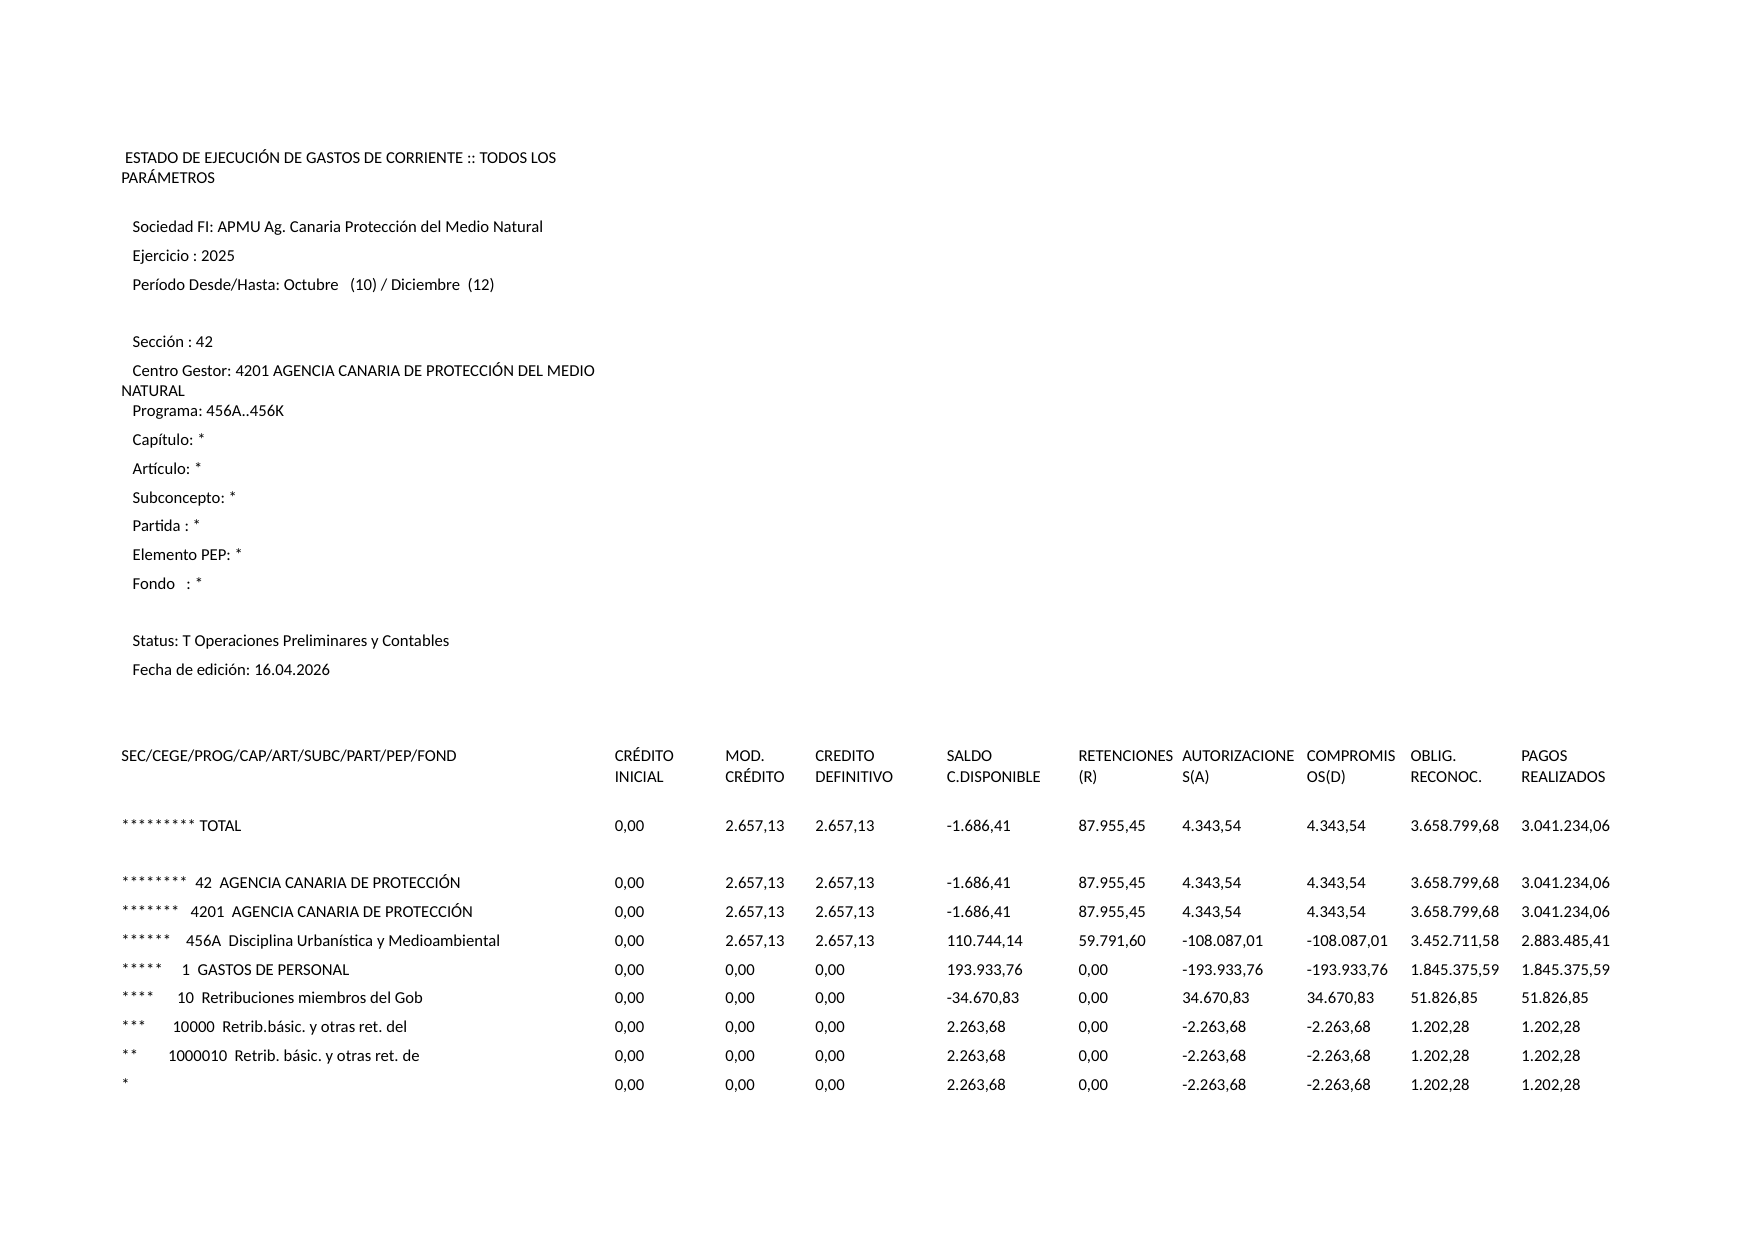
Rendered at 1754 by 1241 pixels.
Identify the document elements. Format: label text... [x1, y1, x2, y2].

table_cell [1407, 717, 1518, 746]
table_cell 34.670,83 [1179, 988, 1303, 1016]
table_cell 0,00 [1075, 959, 1179, 987]
table_cell [1075, 429, 1179, 458]
table_cell [812, 844, 943, 872]
table_cell 0,00 [611, 1016, 722, 1045]
table_cell [812, 516, 943, 544]
table_cell 0,00 [722, 988, 812, 1016]
table_cell OBLIG. RECONOC. [1407, 746, 1518, 786]
table_cell ***** 1 GASTOS DE PERSONAL [118, 959, 611, 987]
table_cell 3.041.234,06 [1518, 815, 1636, 844]
table_cell CREDITO DEFINITIVO [812, 746, 943, 786]
table_cell ** 1000010 Retrib. básic. y otras ret. de [118, 1045, 611, 1074]
table_cell -2.263,68 [1304, 1045, 1407, 1074]
table_cell [611, 303, 722, 331]
table_cell 0,00 [812, 1016, 943, 1045]
table_cell [1518, 659, 1636, 688]
table_cell 0,00 [812, 1074, 943, 1102]
table_cell -108.087,01 [1304, 930, 1407, 959]
table_cell -34.670,83 [944, 988, 1075, 1016]
table_cell 87.955,45 [1075, 815, 1179, 844]
table_cell [722, 331, 812, 360]
table_cell [812, 631, 943, 659]
table_cell [944, 544, 1075, 573]
table_cell 3.041.234,06 [1518, 873, 1636, 901]
table_cell 0,00 [722, 1045, 812, 1074]
table_cell [118, 602, 611, 631]
table_cell [1304, 245, 1407, 274]
table_cell [944, 331, 1075, 360]
table_cell [1407, 245, 1518, 274]
table_cell [1407, 216, 1518, 245]
table_cell [1304, 303, 1407, 331]
table_cell [1304, 401, 1407, 429]
table_cell 1.845.375,59 [1407, 959, 1518, 987]
table_cell 34.670,83 [1304, 988, 1407, 1016]
table_cell [1179, 331, 1303, 360]
table_cell [1304, 360, 1407, 401]
table_cell [1407, 602, 1518, 631]
table_cell ********* TOTAL [118, 815, 611, 844]
table_cell [812, 216, 943, 245]
table_cell [722, 544, 812, 573]
table_cell [611, 573, 722, 602]
table_cell 4.343,54 [1179, 901, 1303, 930]
table_cell [812, 188, 943, 216]
table_cell [944, 573, 1075, 602]
table_cell [722, 458, 812, 487]
table_header [1179, 147, 1303, 187]
table_cell [1304, 274, 1407, 302]
table_cell 1.202,28 [1407, 1074, 1518, 1102]
table_cell 2.657,13 [722, 873, 812, 901]
table_cell [944, 245, 1075, 274]
table_cell [1518, 188, 1636, 216]
table_cell 87.955,45 [1075, 873, 1179, 901]
table_cell 0,00 [611, 815, 722, 844]
table_cell 0,00 [611, 901, 722, 930]
table_cell [1179, 544, 1303, 573]
table_cell [1179, 188, 1303, 216]
table_cell [1075, 487, 1179, 516]
table_cell [611, 631, 722, 659]
table_cell [118, 688, 611, 717]
table_cell 2.657,13 [722, 901, 812, 930]
table_cell [1518, 331, 1636, 360]
table_cell [1304, 786, 1407, 815]
table_cell -108.087,01 [1179, 930, 1303, 959]
table_cell [1407, 429, 1518, 458]
table_cell SEC/CEGE/PROG/CAP/ART/SUBC/PART/PEP/FOND [118, 746, 611, 786]
table_cell 0,00 [722, 1074, 812, 1102]
table_cell Partida : * [118, 516, 611, 544]
table_cell MOD. CRÉDITO [722, 746, 812, 786]
table_cell [722, 245, 812, 274]
table_cell [1075, 188, 1179, 216]
table_cell 3.041.234,06 [1518, 901, 1636, 930]
table_cell [944, 303, 1075, 331]
table_cell -2.263,68 [1179, 1074, 1303, 1102]
table_cell RETENCIONES(R) [1075, 746, 1179, 786]
table_cell [1407, 188, 1518, 216]
table_header ESTADO DE EJECUCIÓN DE GASTOS DE CORRIENTE :: TODOS LOS PARÁMETROS [118, 147, 611, 187]
table_cell 3.452.711,58 [1407, 930, 1518, 959]
table_cell [1075, 360, 1179, 401]
table_cell ****** 456A Disciplina Urbanística y Medioambiental [118, 930, 611, 959]
table_cell [1407, 331, 1518, 360]
table_cell Capítulo: * [118, 429, 611, 458]
table_cell [812, 786, 943, 815]
table_cell 0,00 [1075, 1074, 1179, 1102]
table_cell Ejercicio : 2025 [118, 245, 611, 274]
table_cell 4.343,54 [1179, 815, 1303, 844]
table_cell 2.883.485,41 [1518, 930, 1636, 959]
table_cell [1518, 573, 1636, 602]
table_cell [812, 573, 943, 602]
table_cell [1075, 717, 1179, 746]
table_cell [1075, 303, 1179, 331]
table_cell [812, 659, 943, 688]
table_cell 4.343,54 [1179, 873, 1303, 901]
table_cell [1407, 844, 1518, 872]
table_cell [944, 188, 1075, 216]
table_cell [722, 573, 812, 602]
table_cell Fecha de edición: 16.04.2026 [118, 659, 611, 688]
table_cell [812, 688, 943, 717]
table_cell [1179, 573, 1303, 602]
table_cell [1179, 458, 1303, 487]
table_cell [1075, 631, 1179, 659]
table_cell [611, 786, 722, 815]
table_cell [611, 274, 722, 302]
table_cell **** 10 Retribuciones miembros del Gob [118, 988, 611, 1016]
table_cell ******* 4201 AGENCIA CANARIA DE PROTECCIÓN [118, 901, 611, 930]
table_cell [1518, 516, 1636, 544]
table_cell [812, 544, 943, 573]
table_cell Programa: 456A..456K [118, 401, 611, 429]
table_cell [1304, 216, 1407, 245]
table_cell [944, 216, 1075, 245]
table_cell [1518, 544, 1636, 573]
table_cell [1407, 544, 1518, 573]
table_cell [611, 331, 722, 360]
table_cell [1407, 573, 1518, 602]
table_cell [944, 717, 1075, 746]
table_cell [1518, 274, 1636, 302]
table_cell [1179, 688, 1303, 717]
table_cell * [118, 1074, 611, 1102]
table_cell [1075, 245, 1179, 274]
table_cell [1407, 274, 1518, 302]
table_cell [1518, 602, 1636, 631]
table_cell [722, 844, 812, 872]
table_cell [722, 303, 812, 331]
table_cell -2.263,68 [1304, 1016, 1407, 1045]
table_cell 2.657,13 [812, 815, 943, 844]
table_cell [611, 458, 722, 487]
table_cell 3.658.799,68 [1407, 815, 1518, 844]
table_cell 51.826,85 [1518, 988, 1636, 1016]
table_cell [1518, 245, 1636, 274]
table_header [722, 147, 812, 187]
table_cell [1518, 688, 1636, 717]
table_cell PAGOS REALIZADOS [1518, 746, 1636, 786]
table_cell [1179, 516, 1303, 544]
table_cell [1075, 544, 1179, 573]
table_cell [722, 602, 812, 631]
table_cell [1179, 303, 1303, 331]
table_cell [611, 659, 722, 688]
table_cell [722, 274, 812, 302]
table_cell [1075, 331, 1179, 360]
table_cell [812, 303, 943, 331]
table_cell [1304, 631, 1407, 659]
table_cell [944, 458, 1075, 487]
table_cell [1075, 602, 1179, 631]
table_cell [611, 188, 722, 216]
table_cell [1075, 573, 1179, 602]
table_cell [944, 786, 1075, 815]
table_cell [611, 688, 722, 717]
table_cell [812, 331, 943, 360]
table_cell [1407, 487, 1518, 516]
table_cell Subconcepto: * [118, 487, 611, 516]
table_header [944, 147, 1075, 187]
table_cell [812, 401, 943, 429]
table_cell 59.791,60 [1075, 930, 1179, 959]
table_cell 0,00 [611, 1074, 722, 1102]
table_cell [611, 429, 722, 458]
table_cell 4.343,54 [1304, 901, 1407, 930]
table_cell 1.202,28 [1407, 1016, 1518, 1045]
table_cell CRÉDITO INICIAL [611, 746, 722, 786]
table_cell [1407, 631, 1518, 659]
table_cell [944, 631, 1075, 659]
table_cell [1407, 458, 1518, 487]
table_cell Centro Gestor: 4201 AGENCIA CANARIA DE PROTECCIÓN DEL MEDIO NATURAL [118, 360, 611, 401]
table_cell [1407, 786, 1518, 815]
table_cell ******** 42 AGENCIA CANARIA DE PROTECCIÓN [118, 873, 611, 901]
table_cell [812, 487, 943, 516]
table_cell [1407, 303, 1518, 331]
table_cell [1179, 602, 1303, 631]
table_cell Período Desde/Hasta: Octubre (10) / Diciembre (12) [118, 274, 611, 302]
table_cell [1304, 429, 1407, 458]
table_cell [722, 516, 812, 544]
table_cell [812, 429, 943, 458]
table_cell [944, 274, 1075, 302]
table_cell 2.657,13 [722, 815, 812, 844]
table_cell [944, 602, 1075, 631]
table_cell [1518, 631, 1636, 659]
table_cell [611, 602, 722, 631]
table_cell [1518, 303, 1636, 331]
table_cell Status: T Operaciones Preliminares y Contables [118, 631, 611, 659]
table_cell [812, 602, 943, 631]
table_cell 87.955,45 [1075, 901, 1179, 930]
table_cell 0,00 [1075, 1016, 1179, 1045]
table_cell [1518, 360, 1636, 401]
table_cell [722, 401, 812, 429]
table_cell [944, 429, 1075, 458]
table_cell [1304, 458, 1407, 487]
table_cell [944, 659, 1075, 688]
table_cell 2.263,68 [944, 1045, 1075, 1074]
table_cell [611, 717, 722, 746]
table_cell [1304, 573, 1407, 602]
table_cell [611, 544, 722, 573]
table_cell [1075, 401, 1179, 429]
table_cell [1179, 659, 1303, 688]
table_cell 0,00 [611, 988, 722, 1016]
table_cell 3.658.799,68 [1407, 901, 1518, 930]
table_cell [1304, 516, 1407, 544]
table_cell 2.263,68 [944, 1074, 1075, 1102]
table_cell [1075, 216, 1179, 245]
table_cell [118, 786, 611, 815]
table_cell [1518, 216, 1636, 245]
table_cell [1179, 429, 1303, 458]
table_cell [722, 360, 812, 401]
table_cell Elemento PEP: * [118, 544, 611, 573]
table_cell -193.933,76 [1179, 959, 1303, 987]
table_cell Artículo: * [118, 458, 611, 487]
table_cell 0,00 [722, 1016, 812, 1045]
table_cell 3.658.799,68 [1407, 873, 1518, 901]
table_cell 2.263,68 [944, 1016, 1075, 1045]
table_cell 0,00 [812, 959, 943, 987]
table_cell [1304, 188, 1407, 216]
table_cell [1179, 786, 1303, 815]
table_cell [118, 717, 611, 746]
table_cell 0,00 [812, 1045, 943, 1074]
table_cell [944, 516, 1075, 544]
table_cell 1.845.375,59 [1518, 959, 1636, 987]
table_cell [812, 458, 943, 487]
table_cell [1075, 844, 1179, 872]
table_cell [944, 487, 1075, 516]
table_cell [118, 303, 611, 331]
table_cell -1.686,41 [944, 901, 1075, 930]
table_cell [1407, 360, 1518, 401]
table_cell [812, 245, 943, 274]
table_cell [1075, 274, 1179, 302]
table_header [611, 147, 722, 187]
table_cell Sociedad FI: APMU Ag. Canaria Protección del Medio Natural [118, 216, 611, 245]
table_cell [1179, 717, 1303, 746]
table_cell [611, 401, 722, 429]
table_cell [1075, 659, 1179, 688]
table_cell [1179, 245, 1303, 274]
table_cell [812, 717, 943, 746]
table_cell 2.657,13 [812, 901, 943, 930]
table_cell 193.933,76 [944, 959, 1075, 987]
table_cell [1518, 458, 1636, 487]
table_cell [1304, 844, 1407, 872]
table_cell [1075, 786, 1179, 815]
table_cell [611, 360, 722, 401]
table_cell [118, 844, 611, 872]
table_cell [1075, 516, 1179, 544]
table_header [1304, 147, 1407, 187]
table_cell [1179, 487, 1303, 516]
table_cell [722, 188, 812, 216]
table_cell [1304, 544, 1407, 573]
table_cell [1407, 516, 1518, 544]
table_cell [722, 717, 812, 746]
table_header [1407, 147, 1518, 187]
table_cell [1179, 360, 1303, 401]
table_cell 0,00 [1075, 988, 1179, 1016]
table_cell SALDO C.DISPONIBLE [944, 746, 1075, 786]
table_cell Fondo : * [118, 573, 611, 602]
table_header [1518, 147, 1636, 187]
table_cell 2.657,13 [722, 930, 812, 959]
table_cell [1179, 216, 1303, 245]
table_cell [1179, 274, 1303, 302]
table_cell 2.657,13 [812, 873, 943, 901]
table_cell [611, 844, 722, 872]
table_cell 1.202,28 [1518, 1016, 1636, 1045]
table_cell 0,00 [611, 930, 722, 959]
table_cell [118, 188, 611, 216]
table_cell [722, 786, 812, 815]
table_cell 0,00 [1075, 1045, 1179, 1074]
table_cell [1518, 844, 1636, 872]
table_cell 0,00 [611, 959, 722, 987]
table_cell 0,00 [611, 1045, 722, 1074]
table_cell [1518, 487, 1636, 516]
table_cell [1304, 487, 1407, 516]
table_cell COMPROMISOS(D) [1304, 746, 1407, 786]
table_cell [722, 429, 812, 458]
table_cell [611, 487, 722, 516]
table_cell [1075, 458, 1179, 487]
table_cell [722, 487, 812, 516]
table_cell [944, 688, 1075, 717]
table_cell [1518, 401, 1636, 429]
table_cell [611, 216, 722, 245]
table_cell 0,00 [812, 988, 943, 1016]
table_cell [944, 401, 1075, 429]
table_cell [1304, 659, 1407, 688]
table_cell [611, 245, 722, 274]
table_cell [1179, 631, 1303, 659]
table_cell -2.263,68 [1304, 1074, 1407, 1102]
table_cell [1407, 688, 1518, 717]
table_cell -193.933,76 [1304, 959, 1407, 987]
table_cell 110.744,14 [944, 930, 1075, 959]
table_cell 2.657,13 [812, 930, 943, 959]
table_cell [944, 844, 1075, 872]
table_cell [1518, 717, 1636, 746]
table_cell [1304, 602, 1407, 631]
table_cell -1.686,41 [944, 873, 1075, 901]
table_cell 1.202,28 [1407, 1045, 1518, 1074]
table_cell [812, 360, 943, 401]
table_cell [722, 688, 812, 717]
table_cell [1304, 717, 1407, 746]
table_cell -2.263,68 [1179, 1016, 1303, 1045]
table_cell [722, 631, 812, 659]
table_cell [1518, 429, 1636, 458]
table_cell [1075, 688, 1179, 717]
table_cell [1304, 688, 1407, 717]
table_cell -1.686,41 [944, 815, 1075, 844]
table_cell [722, 659, 812, 688]
table_cell [611, 516, 722, 544]
table_cell *** 10000 Retrib.básic. y otras ret. del [118, 1016, 611, 1045]
table_cell 4.343,54 [1304, 873, 1407, 901]
table_cell 0,00 [611, 873, 722, 901]
table_cell AUTORIZACIONES(A) [1179, 746, 1303, 786]
table_header [1075, 147, 1179, 187]
table_cell [1518, 786, 1636, 815]
table_cell 0,00 [722, 959, 812, 987]
table_cell Sección : 42 [118, 331, 611, 360]
table_cell 1.202,28 [1518, 1074, 1636, 1102]
table_cell [1407, 659, 1518, 688]
table_header [812, 147, 943, 187]
table_cell [722, 216, 812, 245]
table_cell [1304, 331, 1407, 360]
table_cell 4.343,54 [1304, 815, 1407, 844]
table_cell [812, 274, 943, 302]
table_cell [1179, 844, 1303, 872]
table_cell [1179, 401, 1303, 429]
table_cell [944, 360, 1075, 401]
table_cell [1407, 401, 1518, 429]
table_cell -2.263,68 [1179, 1045, 1303, 1074]
table_cell 51.826,85 [1407, 988, 1518, 1016]
table_cell 1.202,28 [1518, 1045, 1636, 1074]
